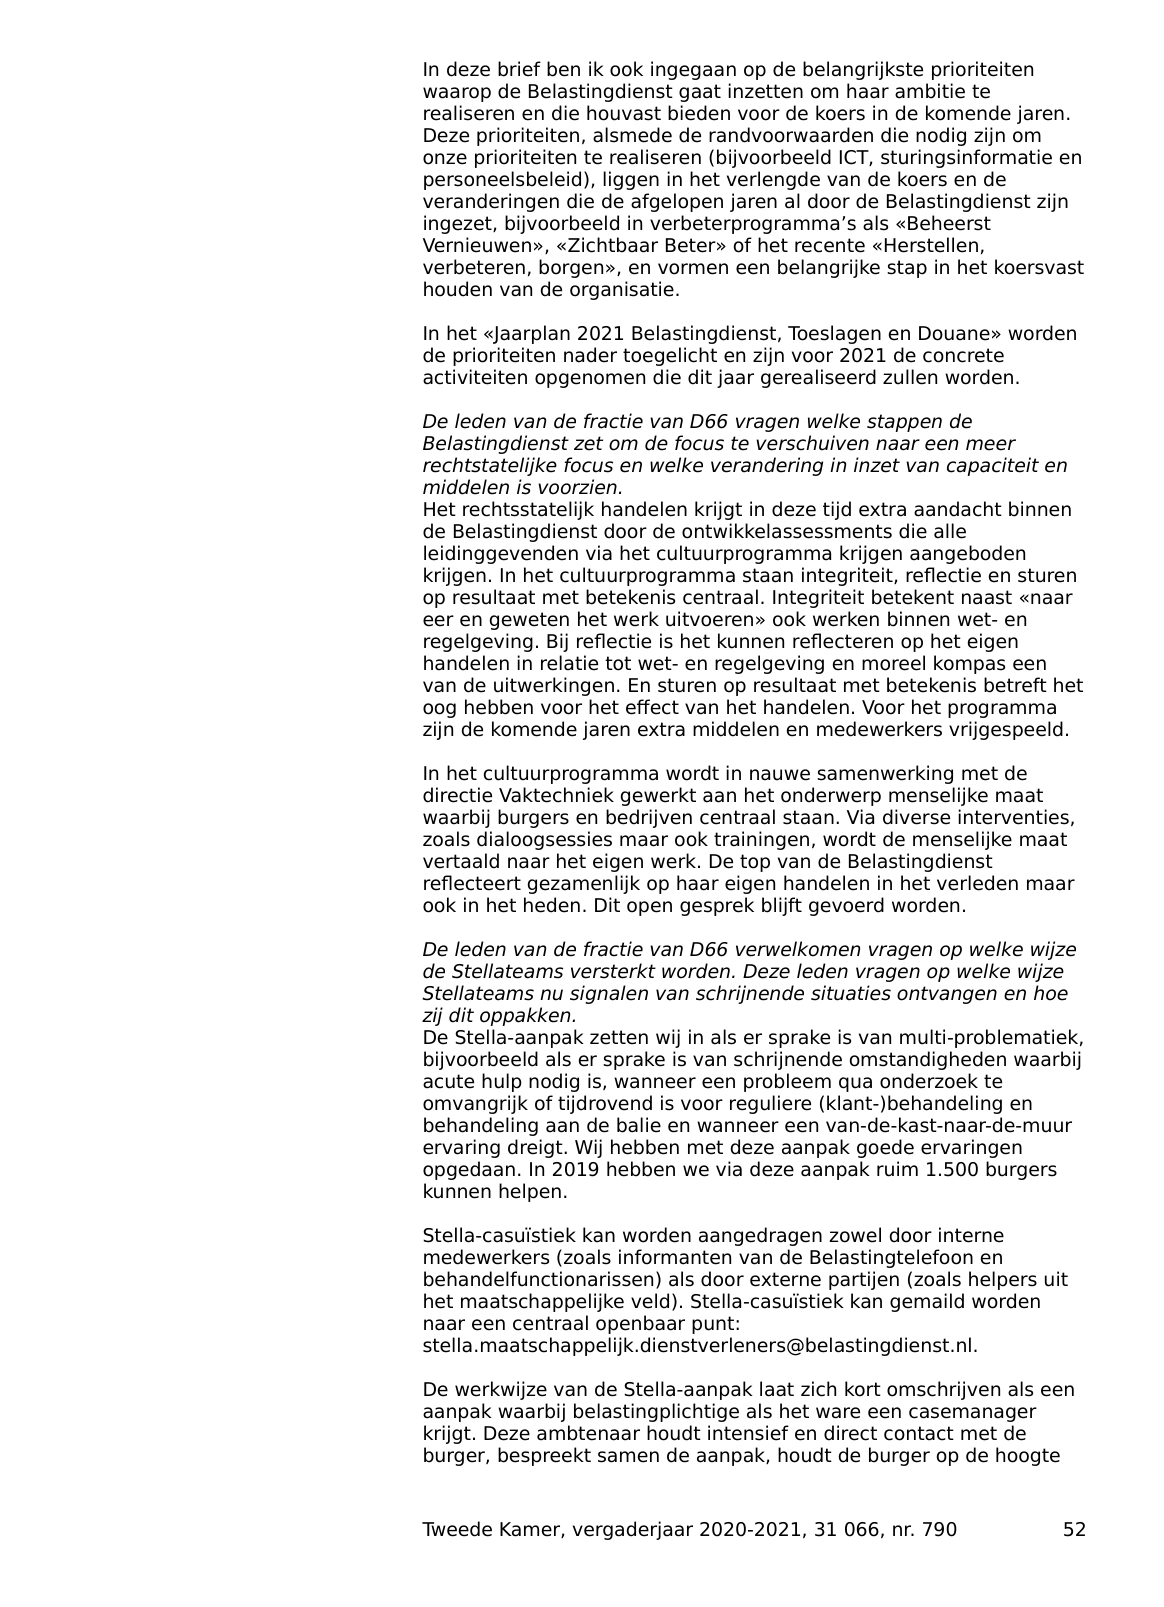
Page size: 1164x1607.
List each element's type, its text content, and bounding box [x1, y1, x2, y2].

text In het «Jaarplan 2021 Belastingdienst, Toeslagen en Douane» worden de prioriteiten nader toegelicht en zijn voor 2021 de concrete activiteiten opgenomen die dit jaar gerealiseerd zullen worden. [422, 323, 1087, 389]
text De werkwijze van de Stella-aanpak laat zich kort omschrijven als een aanpak waarbij belastingplichtige als het ware een casemanager krijgt. Deze ambtenaar houdt intensief en direct contact met de burger, bespreekt samen de aanpak, houdt de burger op de hoogte [422, 1379, 1087, 1467]
text De leden van de fractie van D66 verwelkomen vragen op welke wijze de Stellateams versterkt worden. Deze leden vragen op welke wijze Stellateams nu signalen van schrijnende situaties ontvangen en hoe zij dit oppakken. [422, 939, 1087, 1027]
text In het cultuurprogramma wordt in nauwe samenwerking met de directie Vaktechniek gewerkt aan het onderwerp menselijke maat waarbij burgers en bedrijven centraal staan. Via diverse interventies, zoals dialoogsessies maar ook trainingen, wordt de menselijke maat vertaald naar het eigen werk. De top van de Belastingdienst reflecteert gezamenlijk op haar eigen handelen in het verleden maar ook in het heden. Dit open gesprek blijft gevoerd worden. [422, 763, 1087, 917]
text De leden van de fractie van D66 vragen welke stappen de Belastingdienst zet om de focus te verschuiven naar een meer rechtstatelijke focus en welke verandering in inzet van capaciteit en middelen is voorzien. [422, 411, 1087, 499]
text De Stella-aanpak zetten wij in als er sprake is van multi-problematiek, bijvoorbeeld als er sprake is van schrijnende omstandigheden waarbij acute hulp nodig is, wanneer een probleem qua onderzoek te omvangrijk of tijdrovend is voor reguliere (klant-)behandeling en behandeling aan de balie en wanneer een van-de-kast-naar-de-muur ervaring dreigt. Wij hebben met deze aanpak goede ervaringen opgedaan. In 2019 hebben we via deze aanpak ruim 1.500 burgers kunnen helpen. [422, 1027, 1087, 1203]
text Het rechtsstatelijk handelen krijgt in deze tijd extra aandacht binnen de Belastingdienst door de ontwikkelassessments die alle leidinggevenden via het cultuurprogramma krijgen aangeboden krijgen. In het cultuurprogramma staan integriteit, reflectie en sturen op resultaat met betekenis centraal. Integriteit betekent naast «naar eer en geweten het werk uitvoeren» ook werken binnen wet- en regelgeving. Bij reflectie is het kunnen reflecteren op het eigen handelen in relatie tot wet- en regelgeving en moreel kompas een van de uitwerkingen. En sturen op resultaat met betekenis betreft het oog hebben voor het effect van het handelen. Voor het programma zijn de komende jaren extra middelen en medewerkers vrijgespeeld. [422, 499, 1087, 741]
text In deze brief ben ik ook ingegaan op de belangrijkste prioriteiten waarop de Belastingdienst gaat inzetten om haar ambitie te realiseren en die houvast bieden voor de koers in de komende jaren. Deze prioriteiten, alsmede de randvoorwaarden die nodig zijn om onze prioriteiten te realiseren (bijvoorbeeld ICT, sturingsinformatie en personeelsbeleid), liggen in het verlengde van de koers en de veranderingen die de afgelopen jaren al door de Belastingdienst zijn ingezet, bijvoorbeeld in verbeterprogramma’s als «Beheerst Vernieuwen», «Zichtbaar Beter» of het recente «Herstellen, verbeteren, borgen», en vormen een belangrijke stap in het koersvast houden van de organisatie. [422, 59, 1087, 301]
text Stella-casuïstiek kan worden aangedragen zowel door interne medewerkers (zoals informanten van de Belastingtelefoon en behandelfunctionarissen) als door externe partijen (zoals helpers uit het maatschappelijke veld). Stella-casuïstiek kan gemaild worden naar een centraal openbaar punt: stella.maatschappelijk.dienstverleners@belastingdienst.nl. [422, 1225, 1087, 1357]
